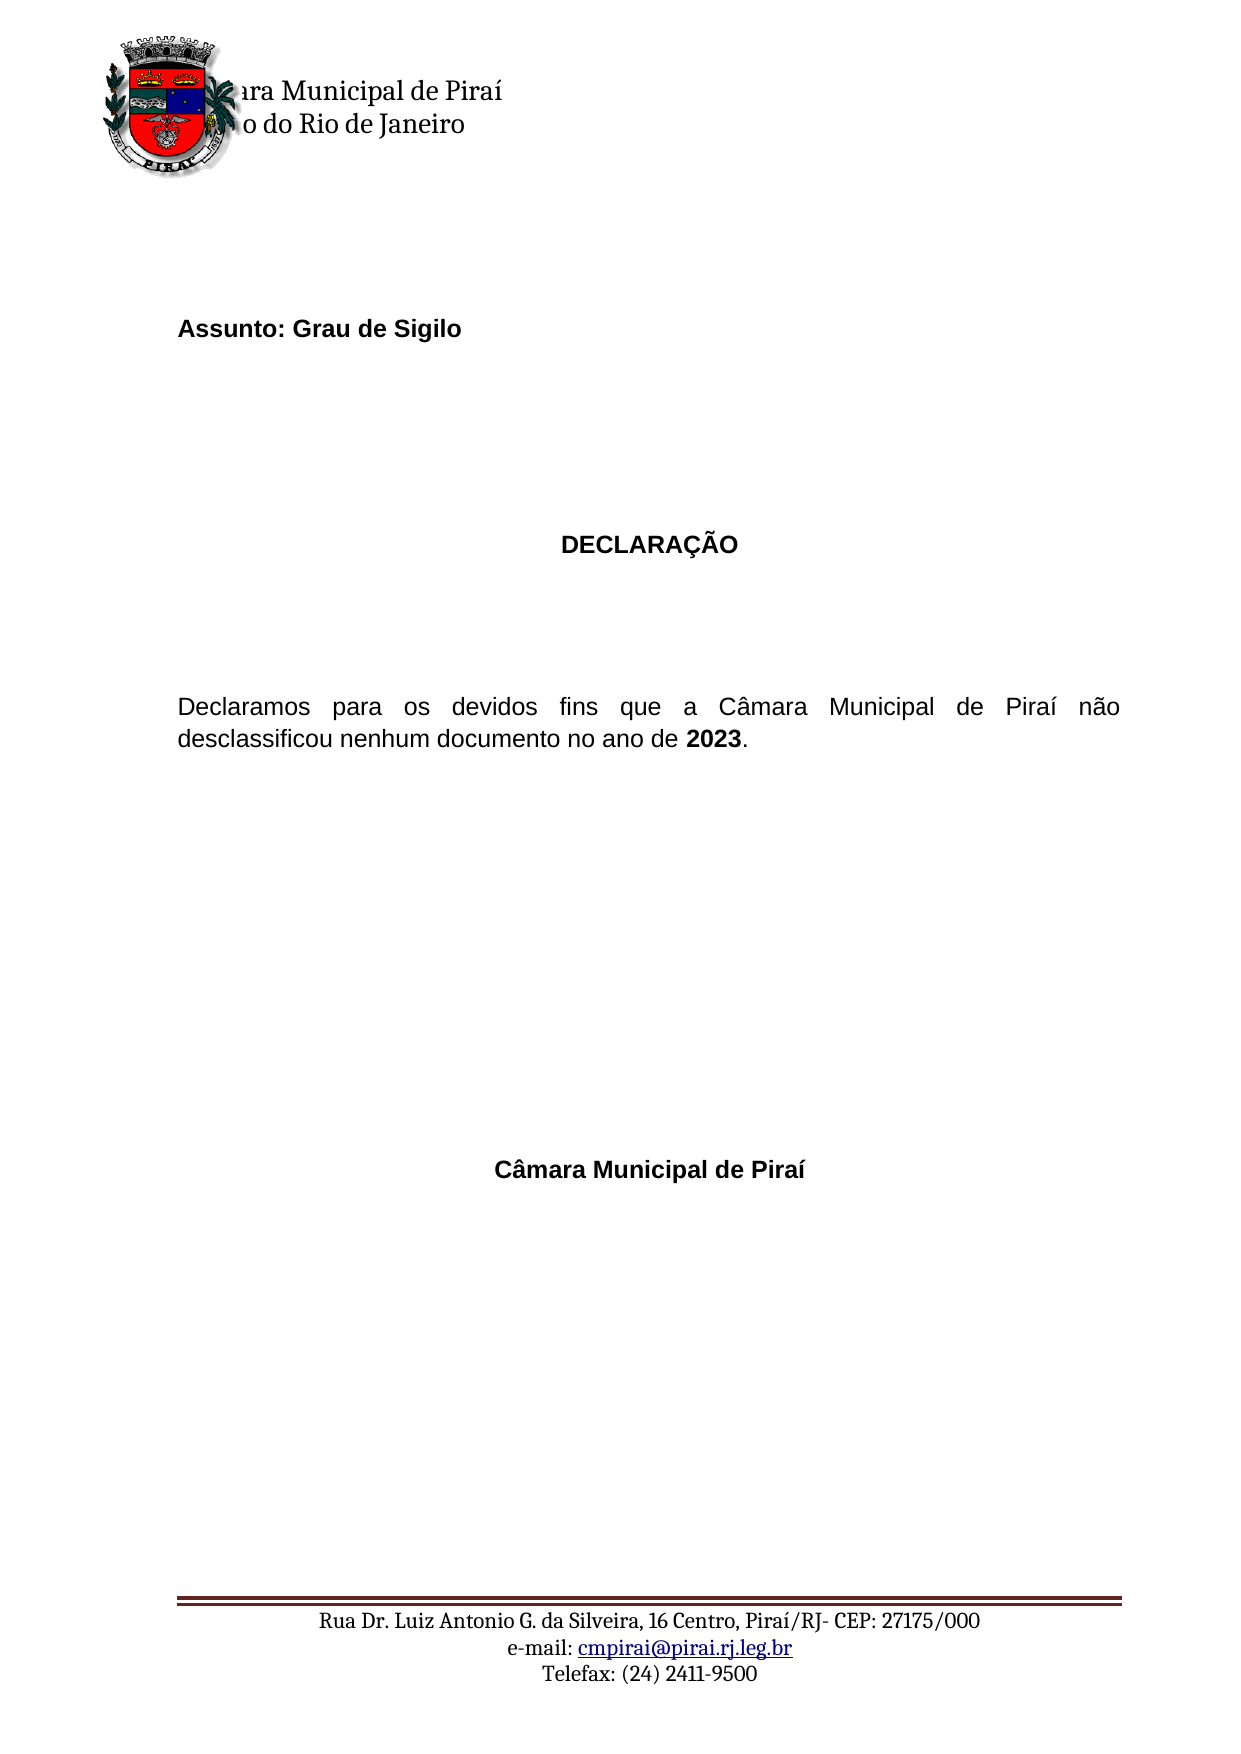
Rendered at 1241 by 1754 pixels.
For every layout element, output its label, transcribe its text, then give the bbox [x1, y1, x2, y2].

text DECLARAÇÃO [177, 530, 1122, 559]
text Assunto: Grau de Sigilo [177, 314, 1122, 343]
text Câmara Municipal de Piraí [177, 1155, 1122, 1184]
text Declaramos para os devidos fins que a Câmara Municipal de Piraí não desclassificou nenhum documento no ano de 2023. [177, 691, 1122, 753]
